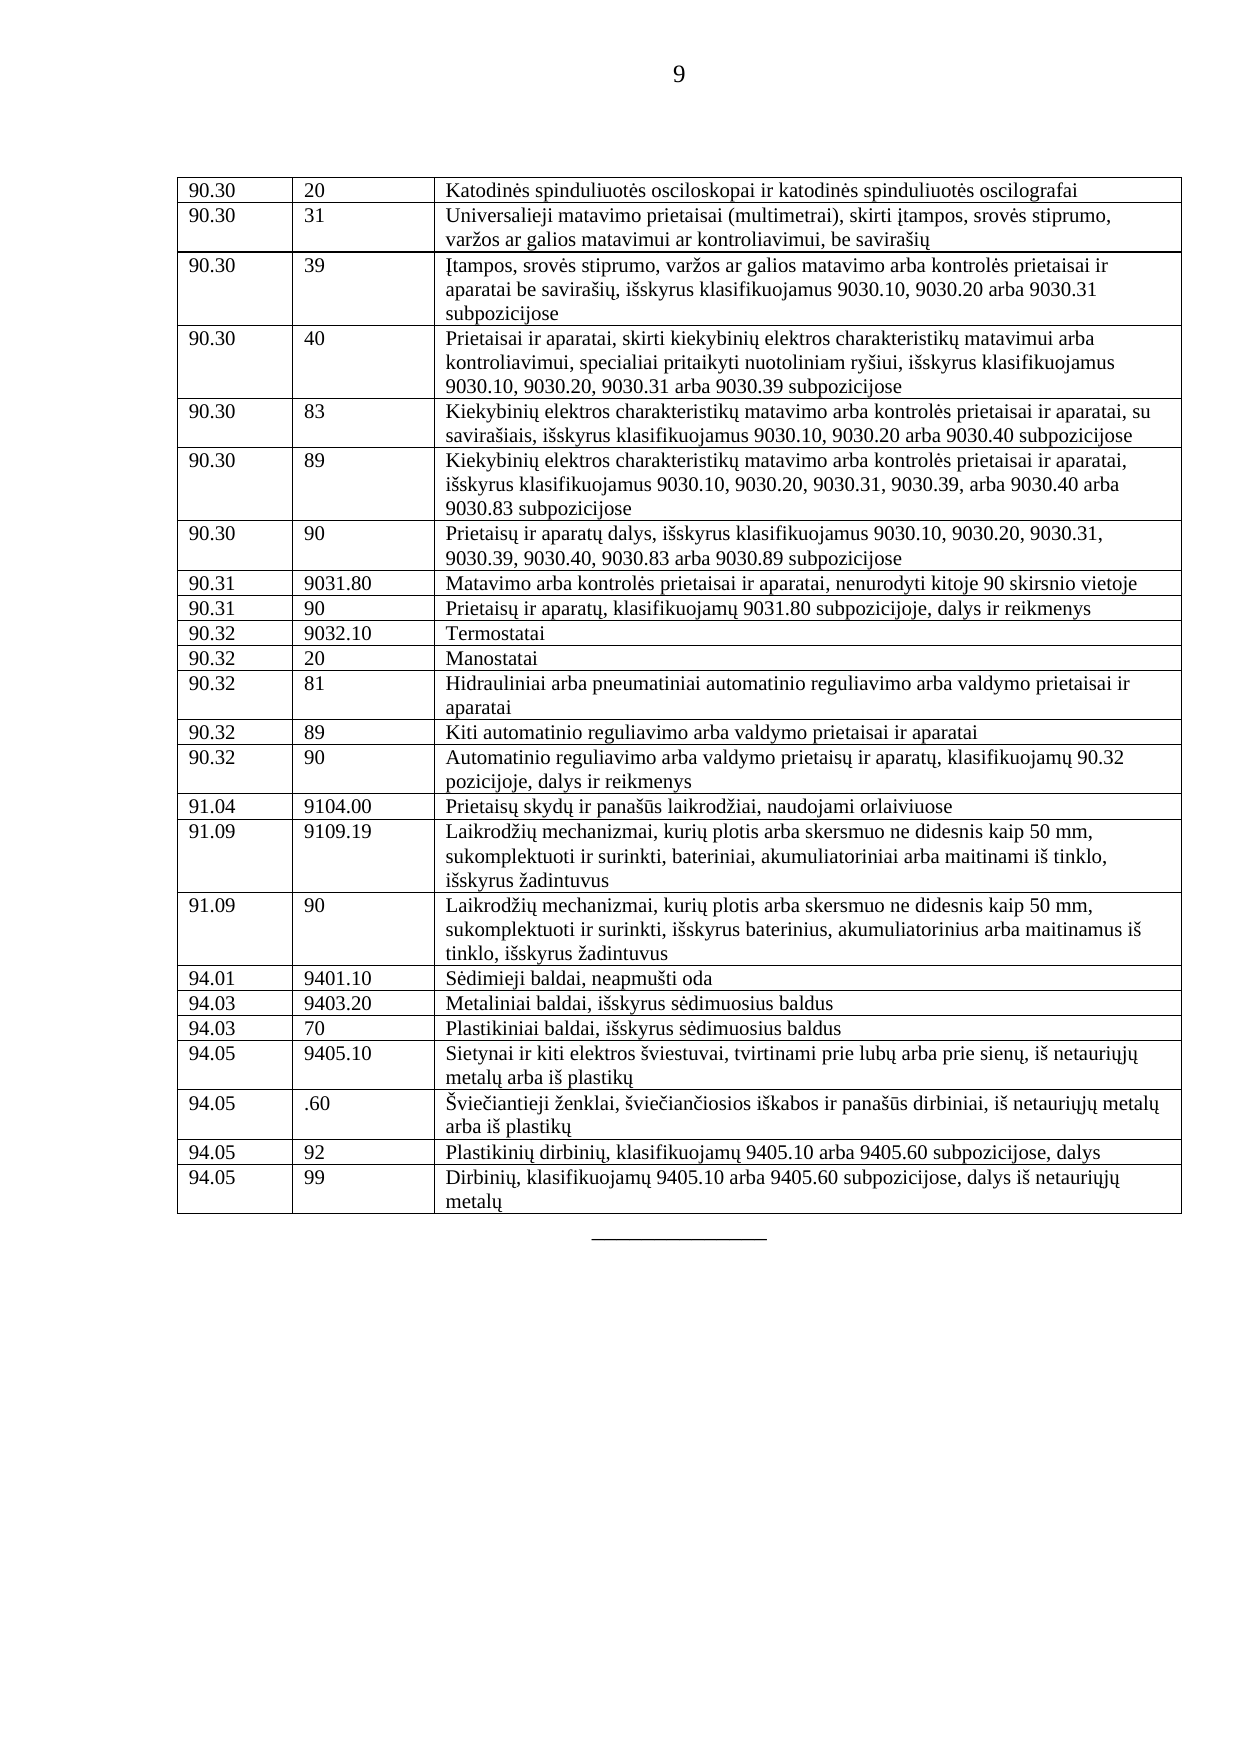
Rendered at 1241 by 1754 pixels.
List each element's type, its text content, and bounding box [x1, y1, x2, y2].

table_cell Laikrodžių mechanizmai, kurių plotis arba skersmuo ne didesnis kaip 50 mm, sukomplektuoti ir surinkti, išskyrus baterinius, akumuliatorinius arba maitinamus iš tinklo, išskyrus žadintuvus [435, 893, 1181, 965]
table_cell 94.05 [178, 1090, 292, 1138]
table_cell 20 [293, 646, 434, 670]
table_cell 90.32 [178, 720, 292, 744]
table_cell Prietaisų ir aparatų, klasifikuojamų 9031.80 subpozicijoje, dalys ir reikmenys [435, 596, 1181, 620]
table_cell 90.31 [178, 596, 292, 620]
table_cell 90 [293, 893, 434, 965]
table_cell Kiti automatinio reguliavimo arba valdymo prietaisai ir aparatai [435, 720, 1181, 744]
table_cell 90 [293, 745, 434, 793]
table_cell 94.01 [178, 966, 292, 990]
table_cell Hidrauliniai arba pneumatiniai automatinio reguliavimo arba valdymo prietaisai ir aparatai [435, 671, 1181, 719]
table_cell 90.30 [178, 521, 292, 569]
table_cell 91.09 [178, 893, 292, 965]
table_cell Metaliniai baldai, išskyrus sėdimuosius baldus [435, 991, 1181, 1015]
table_cell 90.32 [178, 646, 292, 670]
table_cell 94.05 [178, 1041, 292, 1089]
table_cell 91.04 [178, 794, 292, 818]
table_cell 90 [293, 596, 434, 620]
table_cell 9405.10 [293, 1041, 434, 1089]
table_cell 89 [293, 448, 434, 520]
table_cell 9031.80 [293, 571, 434, 594]
table_cell Plastikiniai baldai, išskyrus sėdimuosius baldus [435, 1016, 1181, 1040]
table_cell 39 [293, 253, 434, 325]
table_cell 31 [293, 203, 434, 251]
table_cell 20 [293, 178, 434, 202]
table_cell 90.30 [178, 448, 292, 520]
table_cell Laikrodžių mechanizmai, kurių plotis arba skersmuo ne didesnis kaip 50 mm, sukomplektuoti ir surinkti, bateriniai, akumuliatoriniai arba maitinami iš tinklo, išskyrus žadintuvus [435, 820, 1181, 892]
table_cell 90.30 [178, 326, 292, 398]
text ______________ [177, 1214, 1181, 1243]
table_cell Termostatai [435, 621, 1181, 645]
table_cell 81 [293, 671, 434, 719]
table_cell Kiekybinių elektros charakteristikų matavimo arba kontrolės prietaisai ir aparatai, su savirašiais, išskyrus klasifikuojamus 9030.10, 9030.20 arba 9030.40 subpozicijose [435, 399, 1181, 447]
table_cell 9401.10 [293, 966, 434, 990]
table_cell Prietaisai ir aparatai, skirti kiekybinių elektros charakteristikų matavimui arba kontroliavimui, specialiai pritaikyti nuotoliniam ryšiui, išskyrus klasifikuojamus 9030.10, 9030.20, 9030.31 arba 9030.39 subpozicijose [435, 326, 1181, 398]
table_cell .60 [293, 1090, 434, 1138]
table_cell 99 [293, 1165, 434, 1213]
table_cell 90.32 [178, 671, 292, 719]
table_cell 9104.00 [293, 794, 434, 818]
table_cell Matavimo arba kontrolės prietaisai ir aparatai, nenurodyti kitoje 90 skirsnio vietoje [435, 571, 1181, 594]
table_cell 40 [293, 326, 434, 398]
table_cell Sietynai ir kiti elektros šviestuvai, tvirtinami prie lubų arba prie sienų, iš netauriųjų metalų arba iš plastikų [435, 1041, 1181, 1089]
table_cell 9032.10 [293, 621, 434, 645]
table_cell 90.32 [178, 745, 292, 793]
table_cell Prietaisų skydų ir panašūs laikrodžiai, naudojami orlaiviuose [435, 794, 1181, 818]
table_cell 90.30 [178, 203, 292, 251]
table_cell 90.30 [178, 253, 292, 325]
table_cell Plastikinių dirbinių, klasifikuojamų 9405.10 arba 9405.60 subpozicijose, dalys [435, 1140, 1181, 1164]
table_cell 89 [293, 720, 434, 744]
table_cell 90.32 [178, 621, 292, 645]
table_cell 90.30 [178, 178, 292, 202]
table_cell 83 [293, 399, 434, 447]
table_cell 90.31 [178, 571, 292, 594]
table_cell 9109.19 [293, 820, 434, 892]
table_cell Manostatai [435, 646, 1181, 670]
table_cell Automatinio reguliavimo arba valdymo prietaisų ir aparatų, klasifikuojamų 90.32 pozicijoje, dalys ir reikmenys [435, 745, 1181, 793]
table_cell Sėdimieji baldai, neapmušti oda [435, 966, 1181, 990]
table_cell 94.05 [178, 1165, 292, 1213]
table_cell 91.09 [178, 820, 292, 892]
table_cell 92 [293, 1140, 434, 1164]
table_cell 94.03 [178, 991, 292, 1015]
table_cell 94.05 [178, 1140, 292, 1164]
table_cell Kiekybinių elektros charakteristikų matavimo arba kontrolės prietaisai ir aparatai, išskyrus klasifikuojamus 9030.10, 9030.20, 9030.31, 9030.39, arba 9030.40 arba 9030.83 subpozicijose [435, 448, 1181, 520]
table_cell 70 [293, 1016, 434, 1040]
table_cell Prietaisų ir aparatų dalys, išskyrus klasifikuojamus 9030.10, 9030.20, 9030.31, 9030.39, 9030.40, 9030.83 arba 9030.89 subpozicijose [435, 521, 1181, 569]
table_cell 9403.20 [293, 991, 434, 1015]
table_cell 90.30 [178, 399, 292, 447]
table_cell Šviečiantieji ženklai, šviečiančiosios iškabos ir panašūs dirbiniai, iš netauriųjų metalų arba iš plastikų [435, 1090, 1181, 1138]
table_cell 94.03 [178, 1016, 292, 1040]
table_cell Dirbinių, klasifikuojamų 9405.10 arba 9405.60 subpozicijose, dalys iš netauriųjų metalų [435, 1165, 1181, 1213]
table_cell 90 [293, 521, 434, 569]
table_cell Katodinės spinduliuotės osciloskopai ir katodinės spinduliuotės oscilografai [435, 178, 1181, 202]
table_cell Universalieji matavimo prietaisai (multimetrai), skirti įtampos, srovės stiprumo, varžos ar galios matavimui ar kontroliavimui, be savirašių [435, 203, 1181, 251]
table_cell Įtampos, srovės stiprumo, varžos ar galios matavimo arba kontrolės prietaisai ir aparatai be savirašių, išskyrus klasifikuojamus 9030.10, 9030.20 arba 9030.31 subpozicijose [435, 253, 1181, 325]
